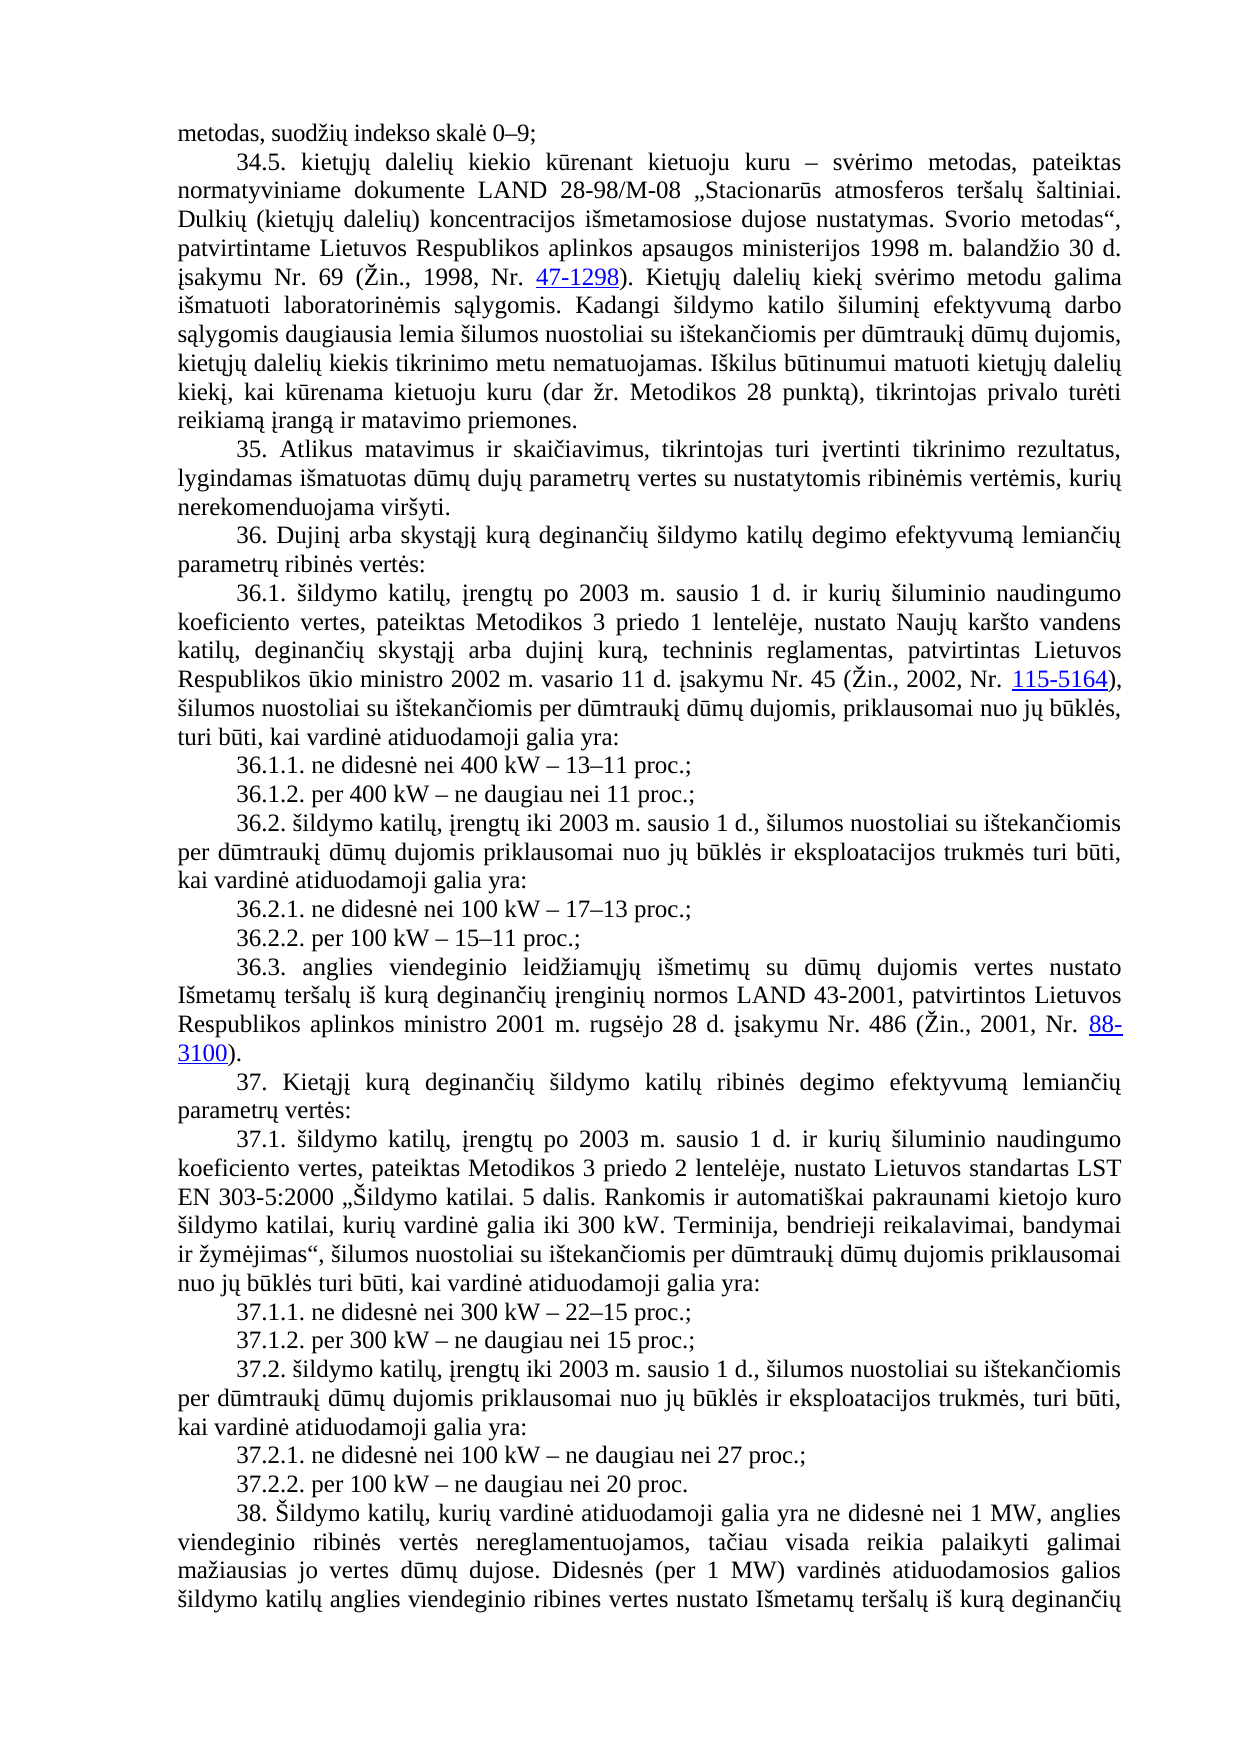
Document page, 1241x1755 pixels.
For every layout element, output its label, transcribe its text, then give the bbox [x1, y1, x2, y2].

text 38. Šildymo katilų, kurių vardinė atiduodamoji galia yra ne didesnė nei 1 MW, anglies viendeginio ribinės vertės nereglamentuojamos, tačiau visada reikia palaikyti galimai mažiausias jo vertes dūmų dujose. Didesnės (per 1 MW) vardinės atiduodamosios galios šildymo katilų anglies viendeginio ribines vertes nustato Išmetamų teršalų iš kurą deginančių [177, 1498, 1122, 1613]
text 36.3. anglies viendeginio leidžiamųjų išmetimų su dūmų dujomis vertes nustato Išmetamų teršalų iš kurą deginančių įrenginių normos LAND 43-2001, patvirtintos Lietuvos Respublikos aplinkos ministro 2001 m. rugsėjo 28 d. įsakymu Nr. 486 (Žin., 2001, Nr. 88-3100). [177, 952, 1122, 1067]
text 36.1.2. per 400 kW – ne daugiau nei 11 proc.; [177, 779, 1122, 808]
text 36. Dujinį arba skystąjį kurą deginančių šildymo katilų degimo efektyvumą lemiančių parametrų ribinės vertės: [177, 521, 1122, 578]
text 36.1. šildymo katilų, įrengtų po 2003 m. sausio 1 d. ir kurių šiluminio naudingumo koeficiento vertes, pateiktas Metodikos 3 priedo 1 lentelėje, nustato Naujų karšto vandens katilų, deginančių skystąjį arba dujinį kurą, techninis reglamentas, patvirtintas Lietuvos Respublikos ūkio ministro 2002 m. vasario 11 d. įsakymu Nr. 45 (Žin., 2002, Nr. 115-5164), šilumos nuostoliai su ištekančiomis per dūmtraukį dūmų dujomis, priklausomai nuo jų būklės, turi būti, kai vardinė atiduodamoji galia yra: [177, 578, 1122, 751]
text 36.1.1. ne didesnė nei 400 kW – 13–11 proc.; [177, 751, 1122, 779]
text 37. Kietąjį kurą deginančių šildymo katilų ribinės degimo efektyvumą lemiančių parametrų vertės: [177, 1067, 1122, 1124]
text 37.2. šildymo katilų, įrengtų iki 2003 m. sausio 1 d., šilumos nuostoliai su ištekančiomis per dūmtraukį dūmų dujomis priklausomai nuo jų būklės ir eksploatacijos trukmės, turi būti, kai vardinė atiduodamoji galia yra: [177, 1354, 1122, 1441]
text 34.5. kietųjų dalelių kiekio kūrenant kietuoju kuru – svėrimo metodas, pateiktas normatyviniame dokumente LAND 28-98/M-08 „Stacionarūs atmosferos teršalų šaltiniai. Dulkių (kietųjų dalelių) koncentracijos išmetamosiose dujose nustatymas. Svorio metodas“, patvirtintame Lietuvos Respublikos aplinkos apsaugos ministerijos 1998 m. balandžio 30 d. įsakymu Nr. 69 (Žin., 1998, Nr. 47-1298). Kietųjų dalelių kiekį svėrimo metodu galima išmatuoti laboratorinėmis sąlygomis. Kadangi šildymo katilo šiluminį efektyvumą darbo sąlygomis daugiausia lemia šilumos nuostoliai su ištekančiomis per dūmtraukį dūmų dujomis, kietųjų dalelių kiekis tikrinimo metu nematuojamas. Iškilus būtinumui matuoti kietųjų dalelių kiekį, kai kūrenama kietuoju kuru (dar žr. Metodikos 28 punktą), tikrintojas privalo turėti reikiamą įrangą ir matavimo priemones. [177, 147, 1122, 434]
text metodas, suodžių indekso skalė 0–9; [177, 118, 1122, 147]
text 37.1.2. per 300 kW – ne daugiau nei 15 proc.; [177, 1326, 1122, 1354]
text 37.2.1. ne didesnė nei 100 kW – ne daugiau nei 27 proc.; [177, 1441, 1122, 1469]
text 36.2.1. ne didesnė nei 100 kW – 17–13 proc.; [177, 894, 1122, 923]
text 37.1.1. ne didesnė nei 300 kW – 22–15 proc.; [177, 1297, 1122, 1326]
text 37.2.2. per 100 kW – ne daugiau nei 20 proc. [177, 1469, 1122, 1498]
text 35. Atlikus matavimus ir skaičiavimus, tikrintojas turi įvertinti tikrinimo rezultatus, lygindamas išmatuotas dūmų dujų parametrų vertes su nustatytomis ribinėmis vertėmis, kurių nerekomenduojama viršyti. [177, 434, 1122, 521]
text 37.1. šildymo katilų, įrengtų po 2003 m. sausio 1 d. ir kurių šiluminio naudingumo koeficiento vertes, pateiktas Metodikos 3 priedo 2 lentelėje, nustato Lietuvos standartas LST EN 303-5:2000 „Šildymo katilai. 5 dalis. Rankomis ir automatiškai pakraunami kietojo kuro šildymo katilai, kurių vardinė galia iki 300 kW. Terminija, bendrieji reikalavimai, bandymai ir žymėjimas“, šilumos nuostoliai su ištekančiomis per dūmtraukį dūmų dujomis priklausomai nuo jų būklės turi būti, kai vardinė atiduodamoji galia yra: [177, 1124, 1122, 1297]
text 36.2. šildymo katilų, įrengtų iki 2003 m. sausio 1 d., šilumos nuostoliai su ištekančiomis per dūmtraukį dūmų dujomis priklausomai nuo jų būklės ir eksploatacijos trukmės turi būti, kai vardinė atiduodamoji galia yra: [177, 808, 1122, 894]
text 36.2.2. per 100 kW – 15–11 proc.; [177, 923, 1122, 952]
